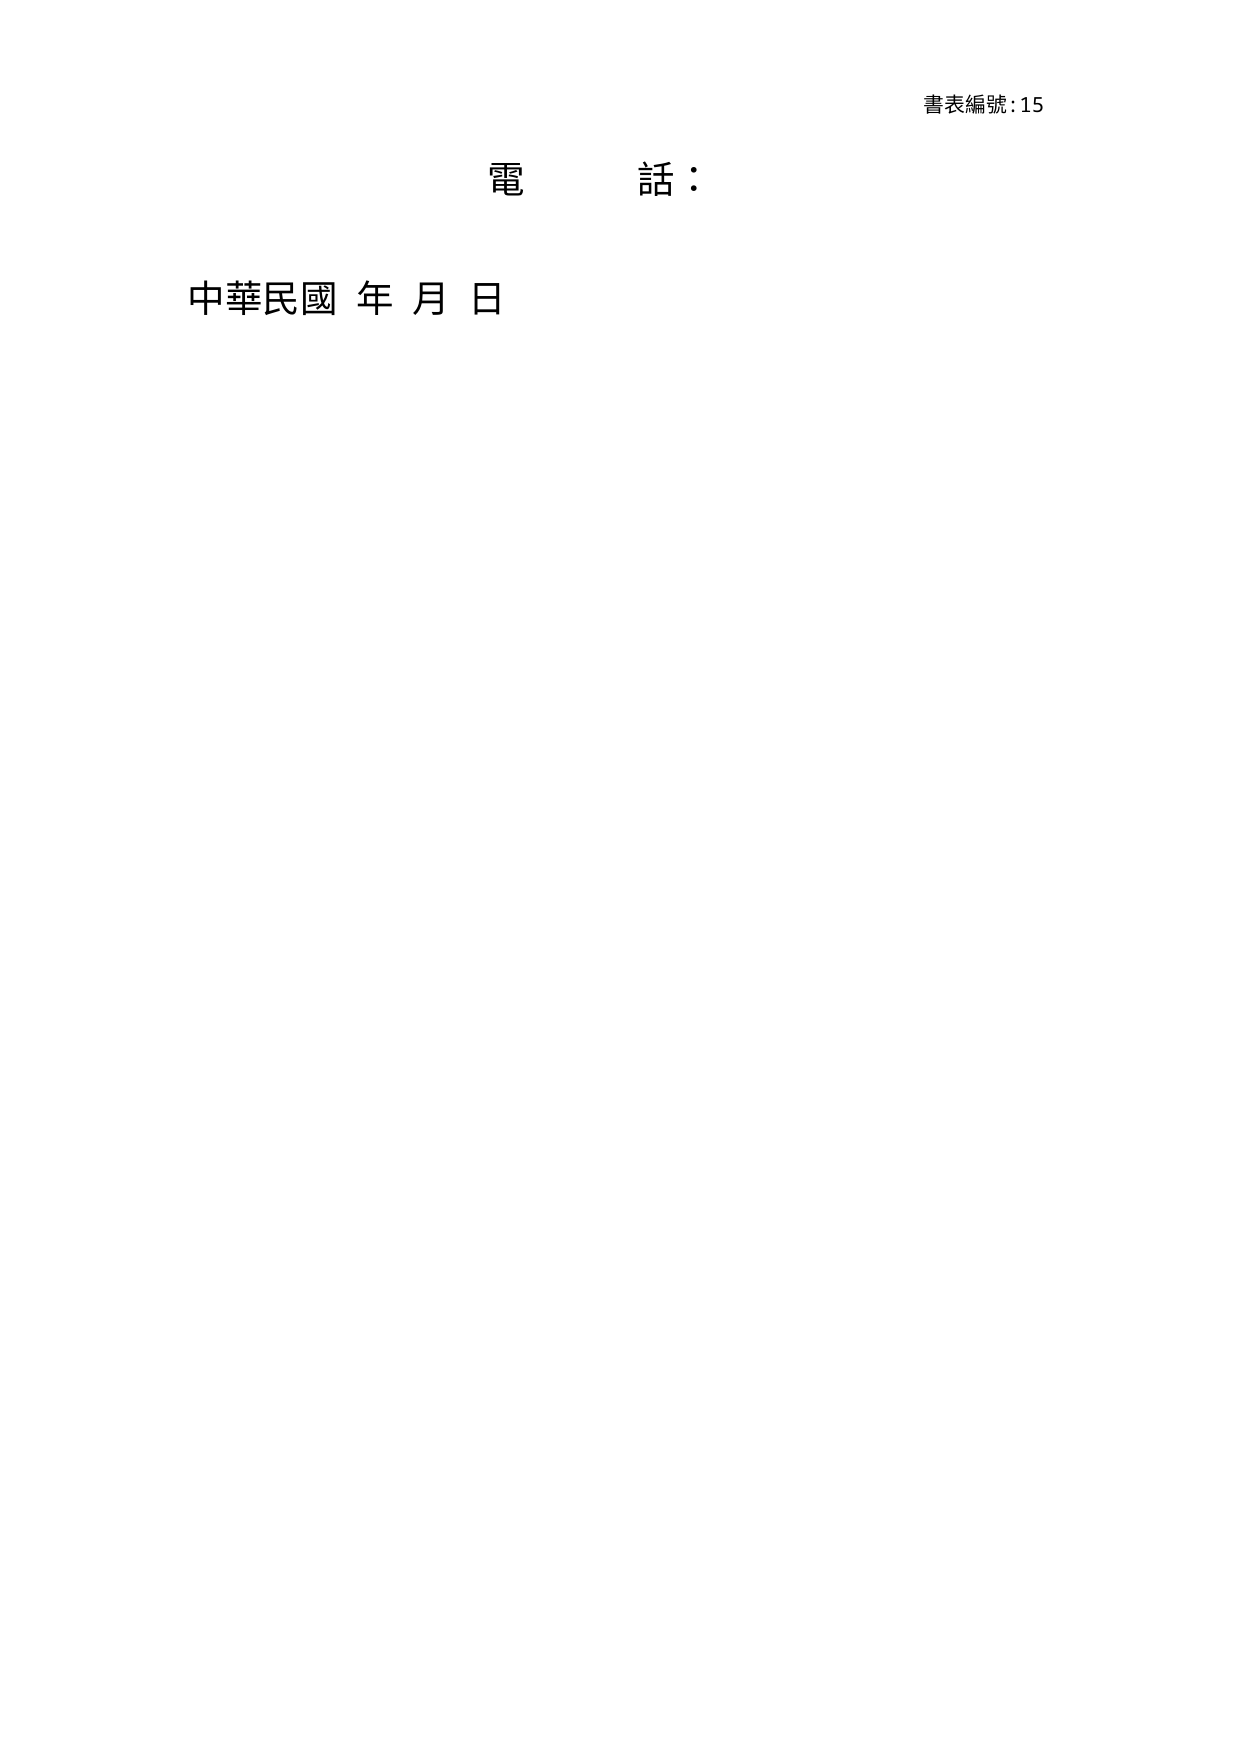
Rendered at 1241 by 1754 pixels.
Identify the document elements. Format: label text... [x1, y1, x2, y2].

text 中華民國 年 月 日 [187, 269, 1053, 323]
text 電 話： [187, 150, 1053, 204]
